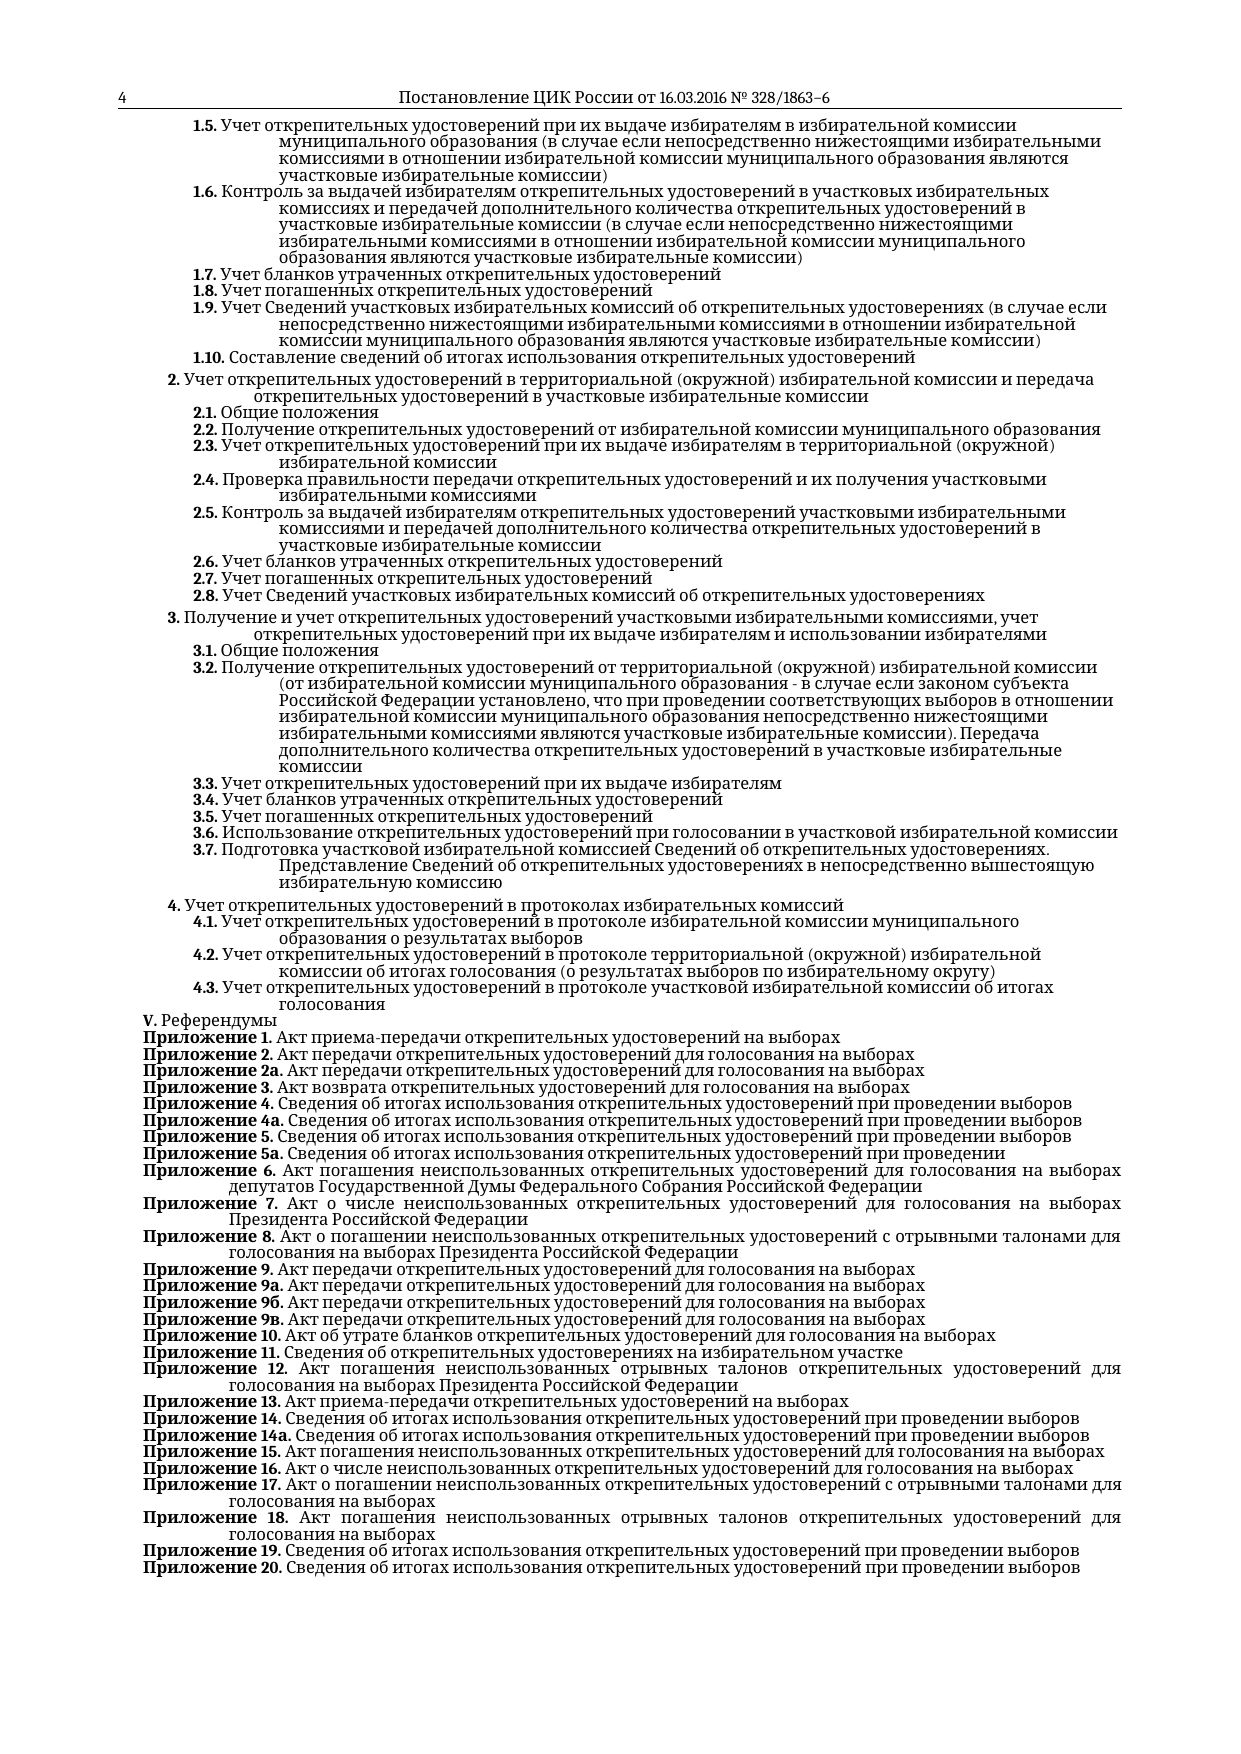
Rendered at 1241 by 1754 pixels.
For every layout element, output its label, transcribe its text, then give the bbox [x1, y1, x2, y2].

text 2.7. Учет погашенных открепительных удостоверений [193, 571, 1122, 588]
text 4.2. Учет открепительных удостоверений в протоколе территориальной (окружной) избирательной комиссии об итогах голосования (о результатах выборов по избирательному округу) [193, 947, 1122, 981]
text Приложение 17. Акт о погашении неиспользованных открепительных удостоверений с отрывными талонами для голосования на выборах [143, 1477, 1122, 1511]
text 3.7. Подготовка участковой избирательной комиссией Сведений об открепительных удостоверениях. Представление Сведений об открепительных удостоверениях в непосредственно вышестоящую избирательную комиссию [193, 842, 1122, 892]
text Приложение 4. Сведения об итогах использования открепительных удостоверений при проведении выборов [143, 1096, 1122, 1113]
text 2. Учет открепительных удостоверений в территориальной (окружной) избирательной комиссии и передача открепительных удостоверений в участковые избирательные комиссии [168, 372, 1122, 406]
text Приложение 3. Акт возврата открепительных удостоверений для голосования на выборах [143, 1080, 1122, 1096]
text Приложение 5а. Сведения об итогах использования открепительных удостоверений при проведении [143, 1146, 1122, 1163]
text Приложение 4а. Сведения об итогах использования открепительных удостоверений при проведении выборов [143, 1113, 1122, 1129]
text Приложение 18. Акт погашения неиспользованных отрывных талонов открепительных удостоверений для голосования на выборах [143, 1511, 1122, 1544]
text Приложение 8. Акт о погашении неиспользованных открепительных удостоверений с отрывными талонами для голосования на выборах Президента Российской Федерации [143, 1229, 1122, 1262]
text Приложение 9. Акт передачи открепительных удостоверений для голосования на выборах [143, 1262, 1122, 1279]
text Приложение 14. Сведения об итогах использования открепительных удостоверений при проведении выборов [143, 1411, 1122, 1428]
text 4.3. Учет открепительных удостоверений в протоколе участковой избирательной комиссии об итогах голосования [193, 981, 1122, 1014]
text 2.2. Получение открепительных удостоверений от избирательной комиссии муниципального образования [193, 422, 1122, 439]
text 3.5. Учет погашенных открепительных удостоверений [193, 809, 1122, 826]
text 1.7. Учет бланков утраченных открепительных удостоверений [193, 267, 1122, 284]
text 1.6. Контроль за выдачей избирателям открепительных удостоверений в участковых избирательных комиссиях и передачей дополнительного количества открепительных удостоверений в участковые избирательные комиссии (в случае если непосредственно нижестоящими избирательными комиссиями в отношении избирательной комиссии муниципального образования являются участковые избирательные комиссии) [193, 184, 1122, 267]
text Приложение 15. Акт погашения неиспользованных открепительных удостоверений для голосования на выборах [143, 1444, 1122, 1461]
text Приложение 16. Акт о числе неиспользованных открепительных удостоверений для голосования на выборах [143, 1461, 1122, 1477]
text Приложение 9а. Акт передачи открепительных удостоверений для голосования на выборах [143, 1279, 1122, 1295]
text Приложение 19. Сведения об итогах использования открепительных удостоверений при проведении выборов [143, 1544, 1122, 1560]
text 1.5. Учет открепительных удостоверений при их выдаче избирателям в избирательной комиссии муниципального образования (в случае если непосредственно нижестоящими избирательными комиссиями в отношении избирательной комиссии муниципального образования являются участковые избирательные комиссии) [193, 118, 1122, 184]
text 2.5. Контроль за выдачей избирателям открепительных удостоверений участковыми избирательными комиссиями и передачей дополнительного количества открепительных удостоверений в участковые избирательные комиссии [193, 505, 1122, 554]
text V. Референдумы [143, 1014, 185, 1030]
text Приложение 12. Акт погашения неиспользованных отрывных талонов открепительных удостоверений для голосования на выборах Президента Российской Федерации [143, 1361, 1122, 1394]
text Приложение 2. Акт передачи открепительных удостоверений для голосования на выборах [143, 1047, 1122, 1063]
text 4.1. Учет открепительных удостоверений в протоколе избирательной комиссии муниципального образования о результатах выборов [193, 914, 1122, 947]
text 1.9. Учет Сведений участковых избирательных комиссий об открепительных удостоверениях (в случае если непосредственно нижестоящими избирательными комиссиями в отношении избирательной комиссии муниципального образования являются участковые избирательные комиссии) [193, 300, 1122, 350]
text Приложение 11. Сведения об открепительных удостоверениях на избирательном участке [143, 1345, 1122, 1361]
text 1.8. Учет погашенных открепительных удостоверений [193, 284, 1122, 300]
text 3.3. Учет открепительных удостоверений при их выдаче избирателям [193, 776, 1122, 792]
text Приложение 7. Акт о числе неиспользованных открепительных удостоверений для голосования на выборах Президента Российской Федерации [143, 1196, 1122, 1229]
text Приложение 5. Сведения об итогах использования открепительных удостоверений при проведении выборов [143, 1129, 1122, 1146]
text V. Референдумы [187, 1014, 1122, 1030]
text 1.10. Составление сведений об итогах использования открепительных удостоверений [193, 350, 1122, 366]
text 2.6. Учет бланков утраченных открепительных удостоверений [193, 554, 1122, 571]
text Приложение 20. Сведения об итогах использования открепительных удостоверений при проведении выборов [143, 1560, 1122, 1577]
text Приложение 6. Акт погашения неиспользованных открепительных удостоверений для голосования на выборах депутатов Государственной Думы Федерального Собрания Российской Федерации [143, 1163, 1122, 1196]
text Приложение 9в. Акт передачи открепительных удостоверений для голосования на выборах [143, 1312, 1122, 1328]
text Приложение 9б. Акт передачи открепительных удостоверений для голосования на выборах [143, 1295, 1122, 1312]
text 2.4. Проверка правильности передачи открепительных удостоверений и их получения участковыми избирательными комиссиями [193, 472, 1122, 505]
text Приложение 13. Акт приема-передачи открепительных удостоверений на выборах [143, 1394, 1122, 1411]
text 2.3. Учет открепительных удостоверений при их выдаче избирателям в территориальной (окружной) избирательной комиссии [193, 439, 1122, 472]
text 3.4. Учет бланков утраченных открепительных удостоверений [193, 792, 1122, 809]
text 2.8. Учет Сведений участковых избирательных комиссий об открепительных удостоверениях [193, 588, 1122, 604]
text 4. Учет открепительных удостоверений в протоколах избирательных комиссий [168, 898, 1122, 914]
text 2.1. Общие положения [193, 406, 1122, 422]
text 3. Получение и учет открепительных удостоверений участковыми избирательными комиссиями, учет открепительных удостоверений при их выдаче избирателям и использовании избирателями [168, 610, 1122, 643]
text Приложение 2а. Акт передачи открепительных удостоверений для голосования на выборах [143, 1063, 1122, 1080]
text Приложение 1. Акт приема-передачи открепительных удостоверений на выборах [143, 1030, 1122, 1047]
text 3.1. Общие положения [193, 643, 1122, 660]
text Приложение 14а. Сведения об итогах использования открепительных удостоверений при проведении выборов [143, 1428, 1122, 1444]
text Приложение 10. Акт об утрате бланков открепительных удостоверений для голосования на выборах [143, 1328, 1122, 1345]
text 3.2. Получение открепительных удостоверений от территориальной (окружной) избирательной комиссии (от избирательной комиссии муниципального образования - в случае если законом субъекта Российской Федерации установлено, что при проведении соответствующих выборов в отношении избирательной комиссии муниципального образования непосредственно нижестоящими избирательными комиссиями являются участковые избирательные комиссии). Передача дополнительного количества открепительных удостоверений в участковые избирательные комиссии [193, 660, 1122, 776]
text 3.6. Использование открепительных удостоверений при голосовании в участковой избирательной комиссии [193, 826, 1122, 842]
